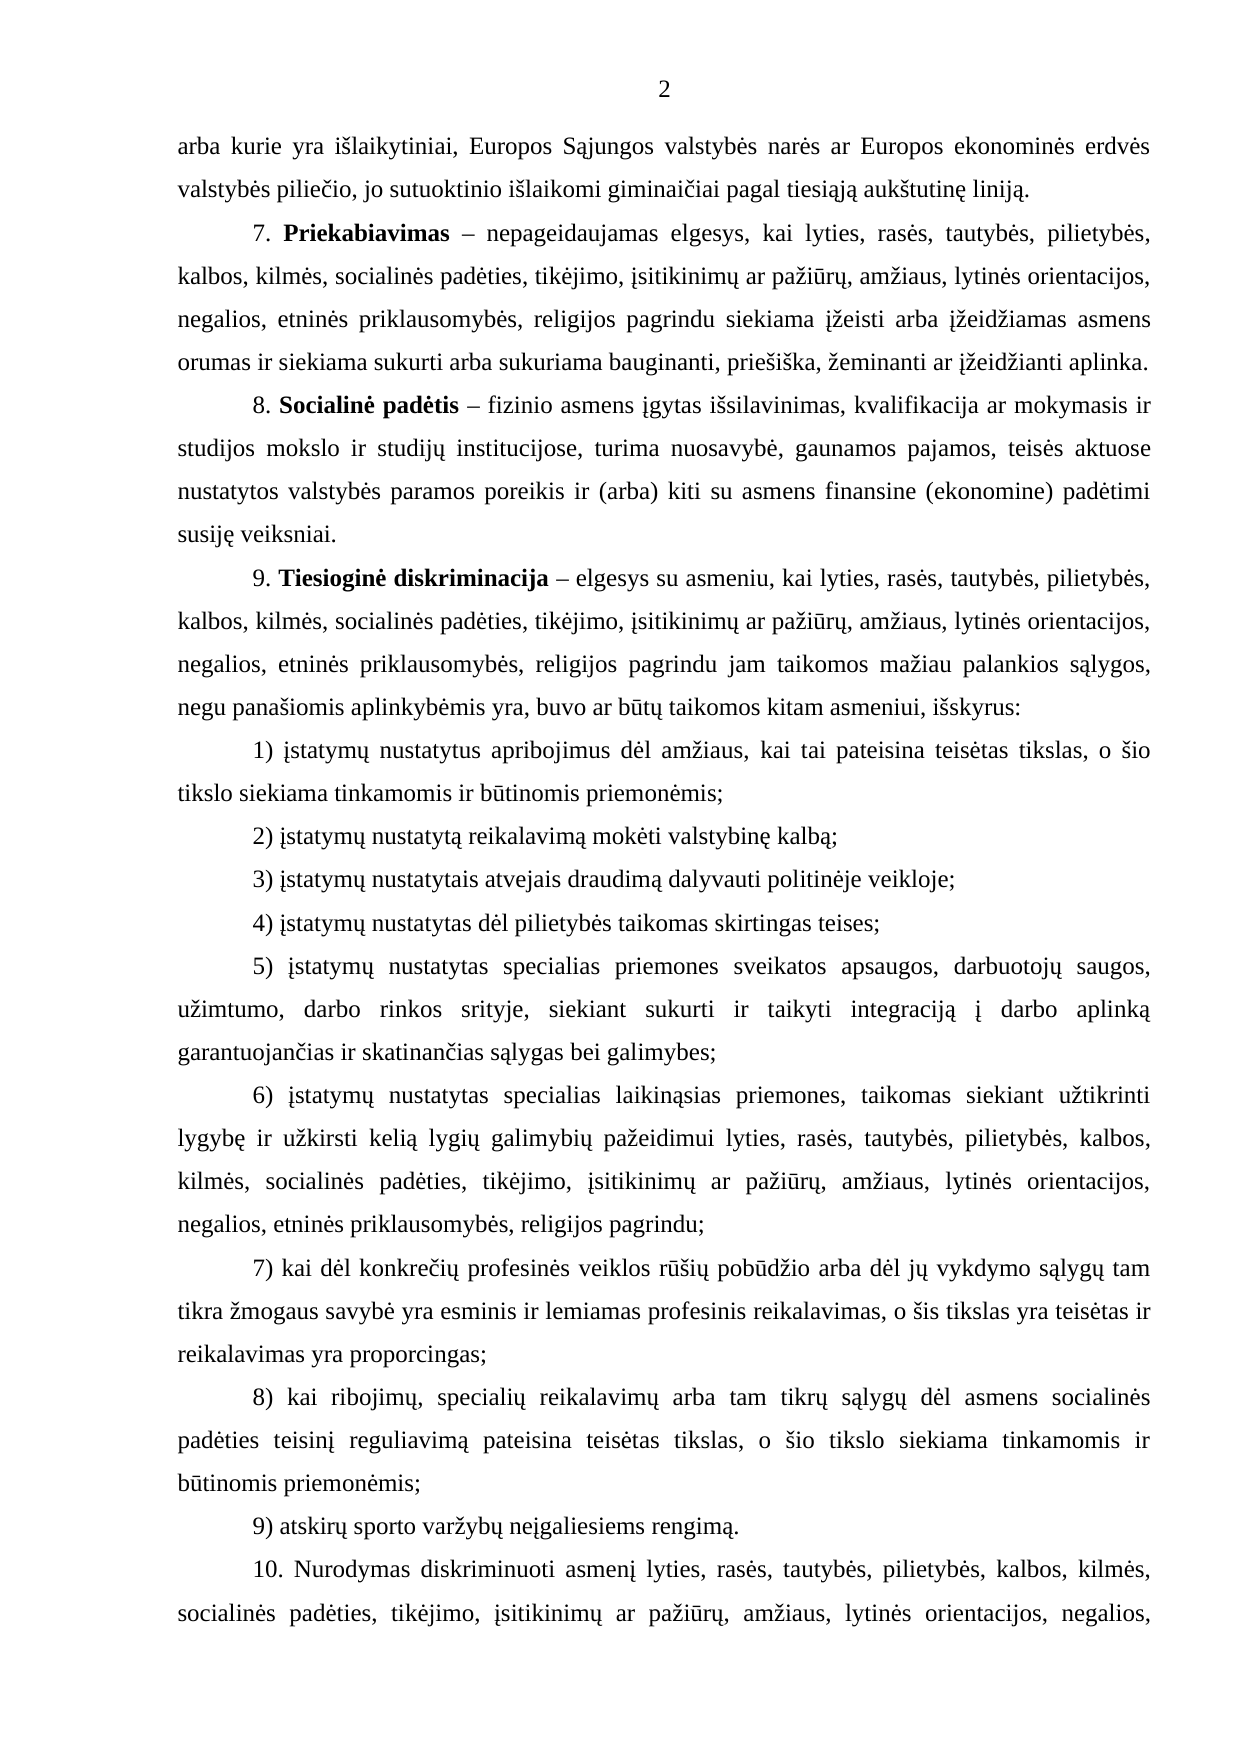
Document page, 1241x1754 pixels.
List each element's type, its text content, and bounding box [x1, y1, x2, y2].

text 2) įstatymų nustatytą reikalavimą mokėti valstybinę kalbą; [177, 821, 1152, 850]
text 10. Nurodymas diskriminuoti asmenį lyties, rasės, tautybės, pilietybės, kalbos, kilmės, socialinės padėties, tikėjimo, įsitikinimų ar pažiūrų, amžiaus, lytinės orientacijos, negalios, [177, 1554, 1152, 1626]
text 7) kai dėl konkrečių profesinės veiklos rūšių pobūdžio arba dėl jų vykdymo sąlygų tam tikra žmogaus savybė yra esminis ir lemiamas profesinis reikalavimas, o šis tikslas yra teisėtas ir reikalavimas yra proporcingas; [177, 1253, 1152, 1368]
text 5) įstatymų nustatytas specialias priemones sveikatos apsaugos, darbuotojų saugos, užimtumo, darbo rinkos srityje, siekiant sukurti ir taikyti integraciją į darbo aplinką garantuojančias ir skatinančias sąlygas bei galimybes; [177, 951, 1152, 1066]
text 9. Tiesioginė diskriminacija – elgesys su asmeniu, kai lyties, rasės, tautybės, pilietybės, kalbos, kilmės, socialinės padėties, tikėjimo, įsitikinimų ar pažiūrų, amžiaus, lytinės orientacijos, negalios, etninės priklausomybės, religijos pagrindu jam taikomos mažiau palankios sąlygos, negu panašiomis aplinkybėmis yra, buvo ar būtų taikomos kitam asmeniui, išskyrus: [177, 563, 1152, 721]
text 1) įstatymų nustatytus apribojimus dėl amžiaus, kai tai pateisina teisėtas tikslas, o šio tikslo siekiama tinkamomis ir būtinomis priemonėmis; [177, 735, 1152, 807]
text arba kurie yra išlaikytiniai, Europos Sąjungos valstybės narės ar Europos ekonominės erdvės valstybės piliečio, jo sutuoktinio išlaikomi giminaičiai pagal tiesiąją aukštutinę liniją. [177, 131, 1152, 203]
text 8. Socialinė padėtis – fizinio asmens įgytas išsilavinimas, kvalifikacija ar mokymasis ir studijos mokslo ir studijų institucijose, turima nuosavybė, gaunamos pajamos, teisės aktuose nustatytos valstybės paramos poreikis ir (arba) kiti su asmens finansine (ekonomine) padėtimi susiję veiksniai. [177, 390, 1152, 548]
text 9) atskirų sporto varžybų neįgaliesiems rengimą. [177, 1511, 1152, 1540]
text 6) įstatymų nustatytas specialias laikinąsias priemones, taikomas siekiant užtikrinti lygybę ir užkirsti kelią lygių galimybių pažeidimui lyties, rasės, tautybės, pilietybės, kalbos, kilmės, socialinės padėties, tikėjimo, įsitikinimų ar pažiūrų, amžiaus, lytinės orientacijos, negalios, etninės priklausomybės, religijos pagrindu; [177, 1080, 1152, 1238]
text 8) kai ribojimų, specialių reikalavimų arba tam tikrų sąlygų dėl asmens socialinės padėties teisinį reguliavimą pateisina teisėtas tikslas, o šio tikslo siekiama tinkamomis ir būtinomis priemonėmis; [177, 1382, 1152, 1497]
text 3) įstatymų nustatytais atvejais draudimą dalyvauti politinėje veikloje; [177, 864, 1152, 893]
text 4) įstatymų nustatytas dėl pilietybės taikomas skirtingas teises; [177, 908, 1152, 936]
text 7. Priekabiavimas – nepageidaujamas elgesys, kai lyties, rasės, tautybės, pilietybės, kalbos, kilmės, socialinės padėties, tikėjimo, įsitikinimų ar pažiūrų, amžiaus, lytinės orientacijos, negalios, etninės priklausomybės, religijos pagrindu siekiama įžeisti arba įžeidžiamas asmens orumas ir siekiama sukurti arba sukuriama bauginanti, priešiška, žeminanti ar įžeidžianti aplinka. [177, 218, 1152, 376]
